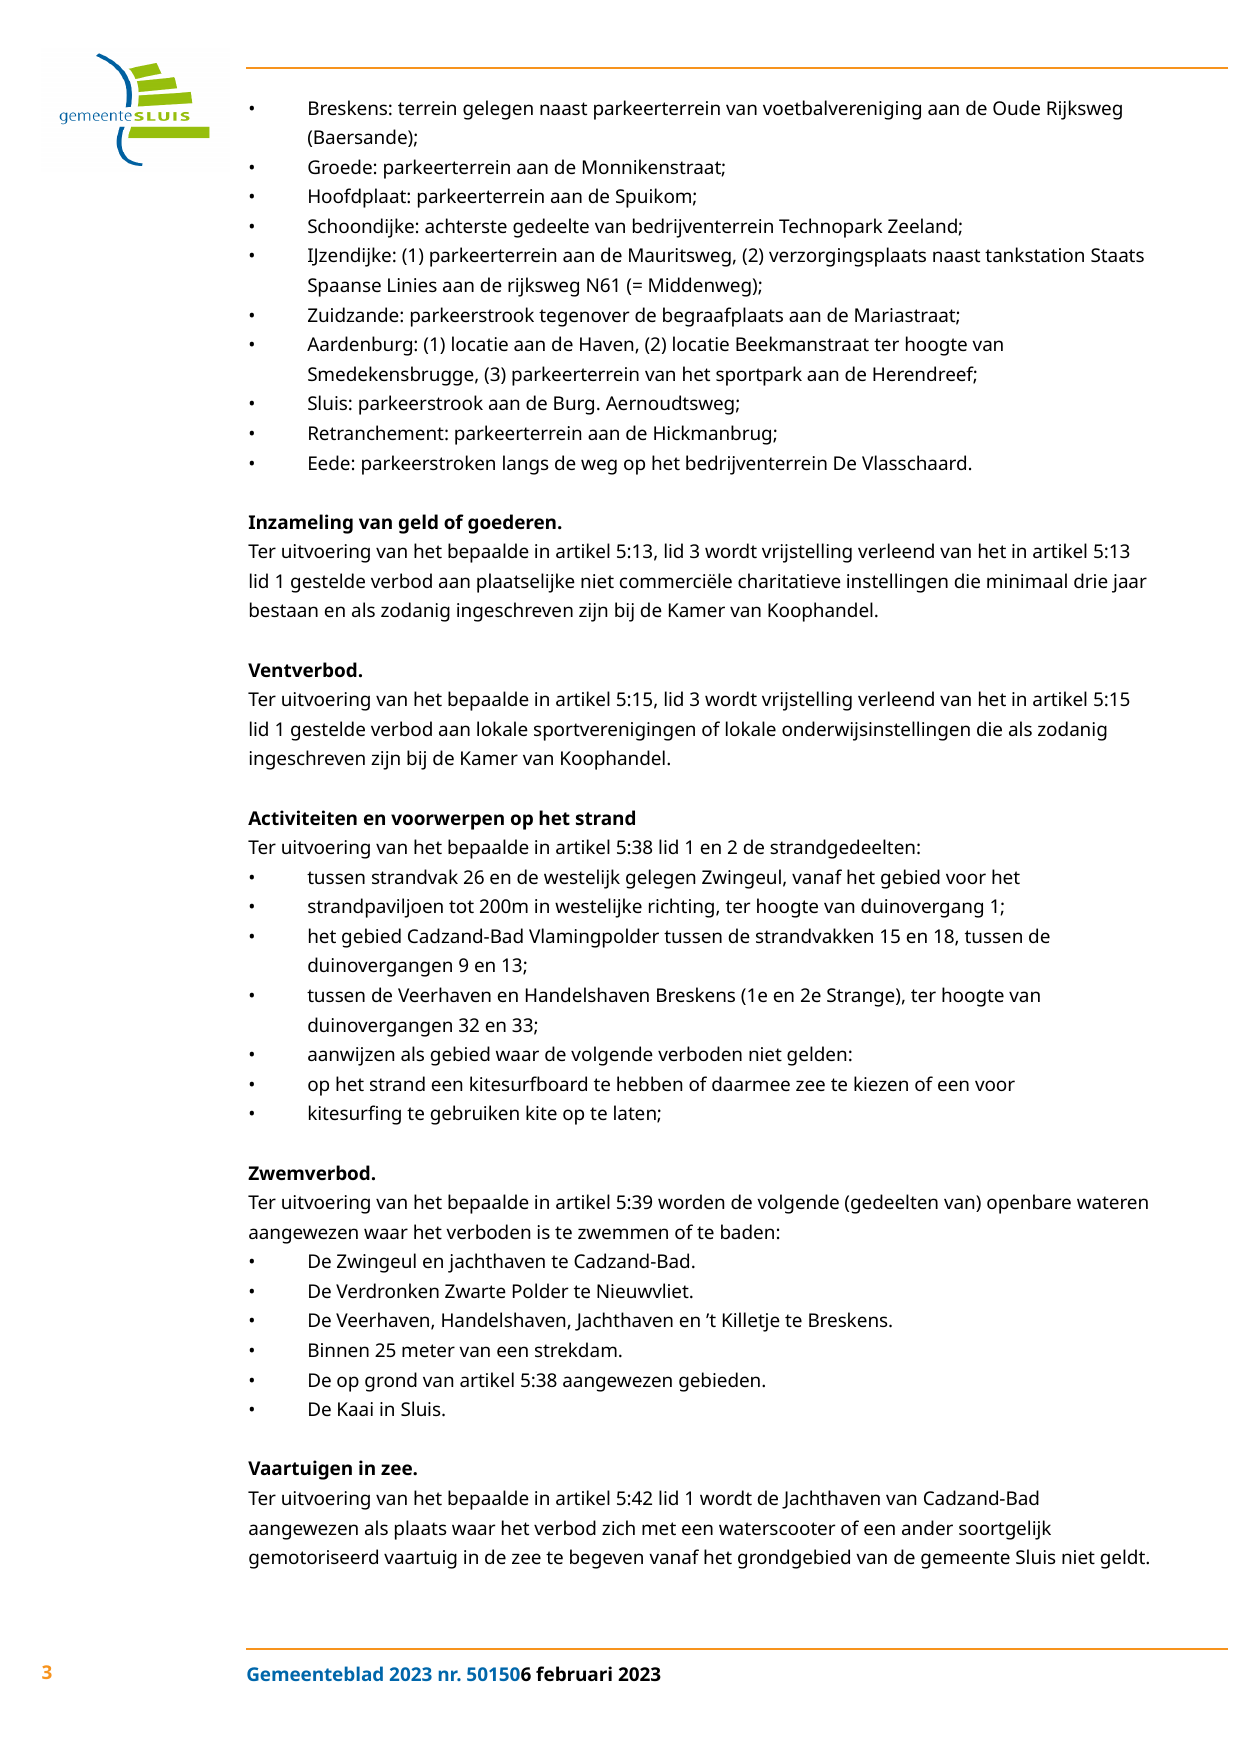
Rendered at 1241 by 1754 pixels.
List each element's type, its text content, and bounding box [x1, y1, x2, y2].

list kitesurfing te gebruiken kite op te laten; [248, 1101, 1152, 1126]
text Ter uitvoering van het bepaalde in artikel 5:15, lid 3 wordt vrijstelling verleend van het in artikel 5:15 lid 1 gestelde verbod aan lokale sportverenigingen of lokale onderwijsinstellingen die als zodanig ingeschreven zijn bij de Kamer van Koophandel. [248, 686, 1152, 771]
list Eede: parkeerstroken langs de weg op het bedrijventerrein De Vlasschaard. [248, 450, 1152, 476]
text Ter uitvoering van het bepaalde in artikel 5:39 worden de volgende (gedeelten van) openbare wateren aangewezen waar het verboden is te zwemmen of te baden: [248, 1189, 1152, 1245]
list Groede: parkeerterrein aan de Monnikenstraat; [248, 154, 1152, 180]
list Sluis: parkeerstrook aan de Burg. Aernoudtsweg; [248, 391, 1152, 416]
list tussen de Veerhaven en Handelshaven Breskens (1e en 2e Strange), ter hoogte van duinovergangen 32 en 33; [248, 982, 1152, 1038]
list De Zwingeul en jachthaven te Cadzand-Bad. [248, 1248, 1152, 1274]
text Ter uitvoering van het bepaalde in artikel 5:42 lid 1 wordt de Jachthaven van Cadzand-Bad aangewezen als plaats waar het verbod zich met een waterscooter of een ander soortgelijk gemotoriseerd vaartuig in de zee te begeven vanaf het grondgebied van de gemeente Sluis niet geldt. [248, 1485, 1152, 1570]
list Binnen 25 meter van een strekdam. [248, 1337, 1152, 1363]
list De Verdronken Zwarte Polder te Nieuwvliet. [248, 1278, 1152, 1304]
list Hoofdplaat: parkeerterrein aan de Spuikom; [248, 183, 1152, 209]
list Breskens: terrein gelegen naast parkeerterrein van voetbalvereniging aan de Oude Rijksweg (Baersande); [248, 95, 1152, 150]
text Zwemverbod. [248, 1160, 1152, 1186]
list het gebied Cadzand-Bad Vlamingpolder tussen de strandvakken 15 en 18, tussen de duinovergangen 9 en 13; [248, 923, 1152, 978]
list op het strand een kitesurfboard te hebben of daarmee zee te kiezen of een voor [248, 1071, 1152, 1097]
list strandpaviljoen tot 200m in westelijke richting, ter hoogte van duinovergang 1; [248, 893, 1152, 919]
text Vaartuigen in zee. [248, 1456, 1152, 1481]
list De Veerhaven, Handelshaven, Jachthaven en ’t Killetje te Breskens. [248, 1308, 1152, 1333]
list De Kaai in Sluis. [248, 1396, 1152, 1422]
list aanwijzen als gebied waar de volgende verboden niet gelden: [248, 1041, 1152, 1067]
text Ter uitvoering van het bepaalde in artikel 5:38 lid 1 en 2 de strandgedeelten: [248, 834, 1152, 860]
list Zuidzande: parkeerstrook tegenover de begraafplaats aan de Mariastraat; [248, 302, 1152, 328]
list De op grond van artikel 5:38 aangewezen gebieden. [248, 1367, 1152, 1393]
list Retranchement: parkeerterrein aan de Hickmanbrug; [248, 420, 1152, 446]
picture [41, 47, 231, 172]
text Inzameling van geld of goederen. [248, 509, 1152, 535]
list Aardenburg: (1) locatie aan de Haven, (2) locatie Beekmanstraat ter hoogte van Smedekensbrugge, (3) parkeerterrein van het sportpark aan de Herendreef; [248, 331, 1152, 387]
text Activiteiten en voorwerpen op het strand [248, 805, 1152, 831]
list Schoondijke: achterste gedeelte van bedrijventerrein Technopark Zeeland; [248, 213, 1152, 239]
text Ventverbod. [248, 657, 1152, 683]
list tussen strandvak 26 en de westelijk gelegen Zwingeul, vanaf het gebied voor het [248, 864, 1152, 890]
list IJzendijke: (1) parkeerterrein aan de Mauritsweg, (2) verzorgingsplaats naast tankstation Staats Spaanse Linies aan de rijksweg N61 (= Middenweg); [248, 243, 1152, 298]
text Ter uitvoering van het bepaalde in artikel 5:13, lid 3 wordt vrijstelling verleend van het in artikel 5:13 lid 1 gestelde verbod aan plaatselijke niet commerciële charitatieve instellingen die minimaal drie jaar bestaan en als zodanig ingeschreven zijn bij de Kamer van Koophandel. [248, 538, 1152, 623]
